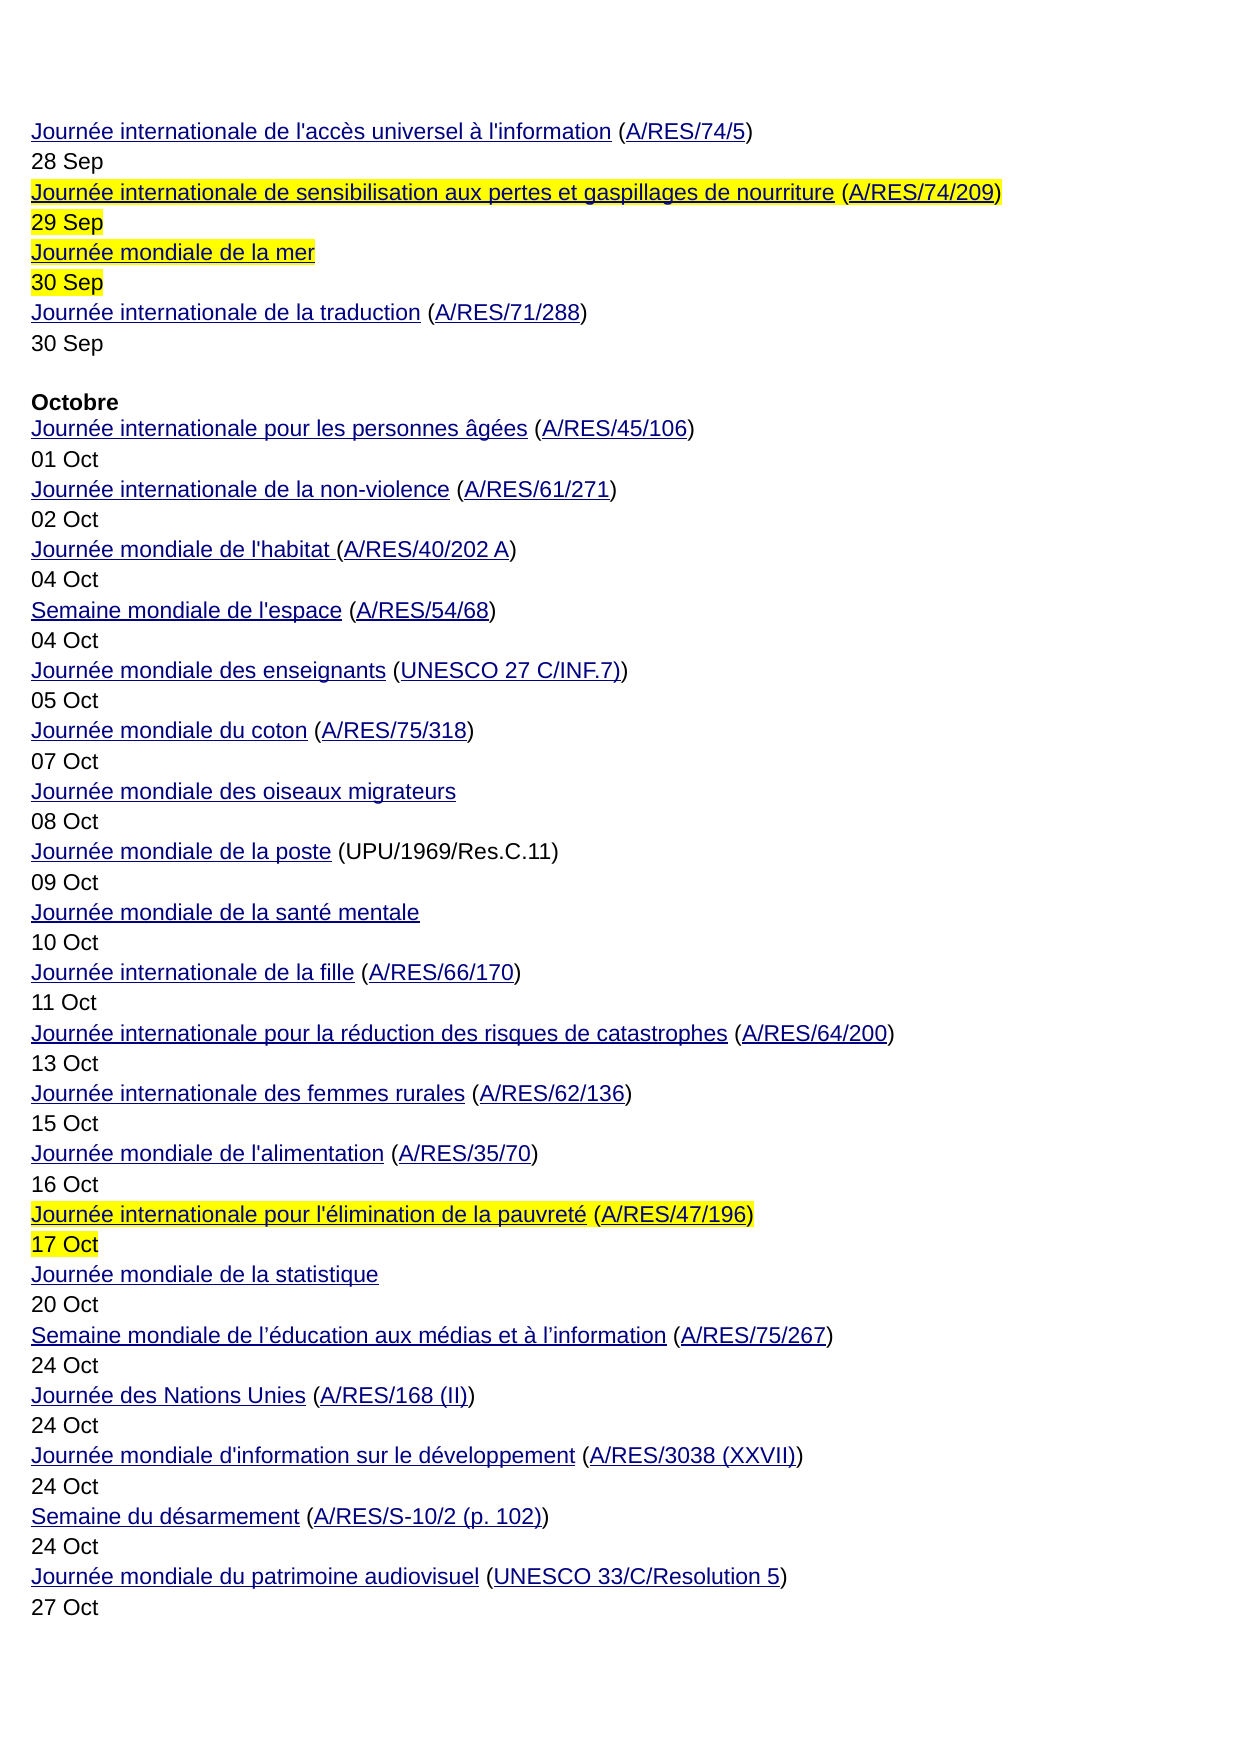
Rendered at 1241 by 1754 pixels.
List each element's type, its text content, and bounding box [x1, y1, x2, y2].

text Journée internationale des femmes rurales (A/RES/62/136) [31, 1080, 1122, 1106]
text 10 Oct [31, 929, 1122, 955]
text Journée mondiale de la poste (UPU/1969/Res.C.11) [31, 838, 1122, 864]
text 01 Oct [31, 446, 1122, 472]
text 08 Oct [31, 808, 1122, 834]
text Journée mondiale du coton (A/RES/75/318) [31, 717, 1122, 744]
text 04 Oct [31, 566, 1122, 593]
text Journée internationale pour la réduction des risques de catastrophes (A/RES/64/200) [31, 1019, 1122, 1046]
text 28 Sep [31, 148, 1122, 175]
text Journée internationale de la traduction (A/RES/71/288) [31, 299, 1122, 326]
text Journée mondiale de l'habitat (A/RES/40/202 A) [31, 536, 1122, 562]
text Journée mondiale des enseignants (UNESCO 27 C/INF.7)) [31, 657, 1122, 683]
text Semaine mondiale de l’éducation aux médias et à l’information (A/RES/75/267) [31, 1322, 1122, 1348]
text Semaine mondiale de l'espace (A/RES/54/68) [31, 597, 1122, 623]
text Journée mondiale de la mer [31, 239, 1122, 265]
subtitle Octobre [31, 389, 1122, 415]
text 05 Oct [31, 687, 1122, 713]
text 02 Oct [31, 506, 1122, 532]
text Journée internationale de la fille (A/RES/66/170) [31, 959, 1122, 985]
text Journée mondiale de la statistique [31, 1261, 1122, 1287]
text Journée des Nations Unies (A/RES/168 (II)) [31, 1382, 1122, 1408]
text 11 Oct [31, 989, 1122, 1016]
text 27 Oct [31, 1593, 1122, 1620]
text 24 Oct [31, 1412, 1122, 1438]
text Journée mondiale des oiseaux migrateurs [31, 778, 1122, 804]
text 13 Oct [31, 1050, 1122, 1076]
text 20 Oct [31, 1291, 1122, 1318]
text Journée mondiale de la santé mentale [31, 899, 1122, 925]
text 29 Sep [31, 209, 1122, 235]
text 24 Oct [31, 1352, 1122, 1378]
text Journée mondiale du patrimoine audiovisuel (UNESCO 33/C/Resolution 5) [31, 1563, 1122, 1589]
text 24 Oct [31, 1473, 1122, 1499]
text 30 Sep [31, 269, 1122, 296]
text 17 Oct [31, 1231, 1122, 1257]
text 16 Oct [31, 1171, 1122, 1197]
text Journée internationale de l'accès universel à l'information (A/RES/74/5) [31, 118, 1122, 144]
text Journée internationale de la non-violence (A/RES/61/271) [31, 476, 1122, 502]
text Journée mondiale d'information sur le développement (A/RES/3038 (XXVII)) [31, 1442, 1122, 1469]
text 04 Oct [31, 627, 1122, 653]
text Semaine du désarmement (A/RES/S-10/2 (p. 102)) [31, 1503, 1122, 1529]
text Journée internationale pour l'élimination de la pauvreté (A/RES/47/196) [31, 1201, 1122, 1227]
text 30 Sep [31, 329, 1122, 356]
text 07 Oct [31, 748, 1122, 774]
text 24 Oct [31, 1533, 1122, 1559]
text 15 Oct [31, 1110, 1122, 1136]
text Journée mondiale de l'alimentation (A/RES/35/70) [31, 1140, 1122, 1167]
text Journée internationale de sensibilisation aux pertes et gaspillages de nourriture (A/RES/74/209) [31, 178, 1122, 205]
text Journée internationale pour les personnes âgées (A/RES/45/106) [31, 415, 1122, 442]
text 09 Oct [31, 868, 1122, 895]
